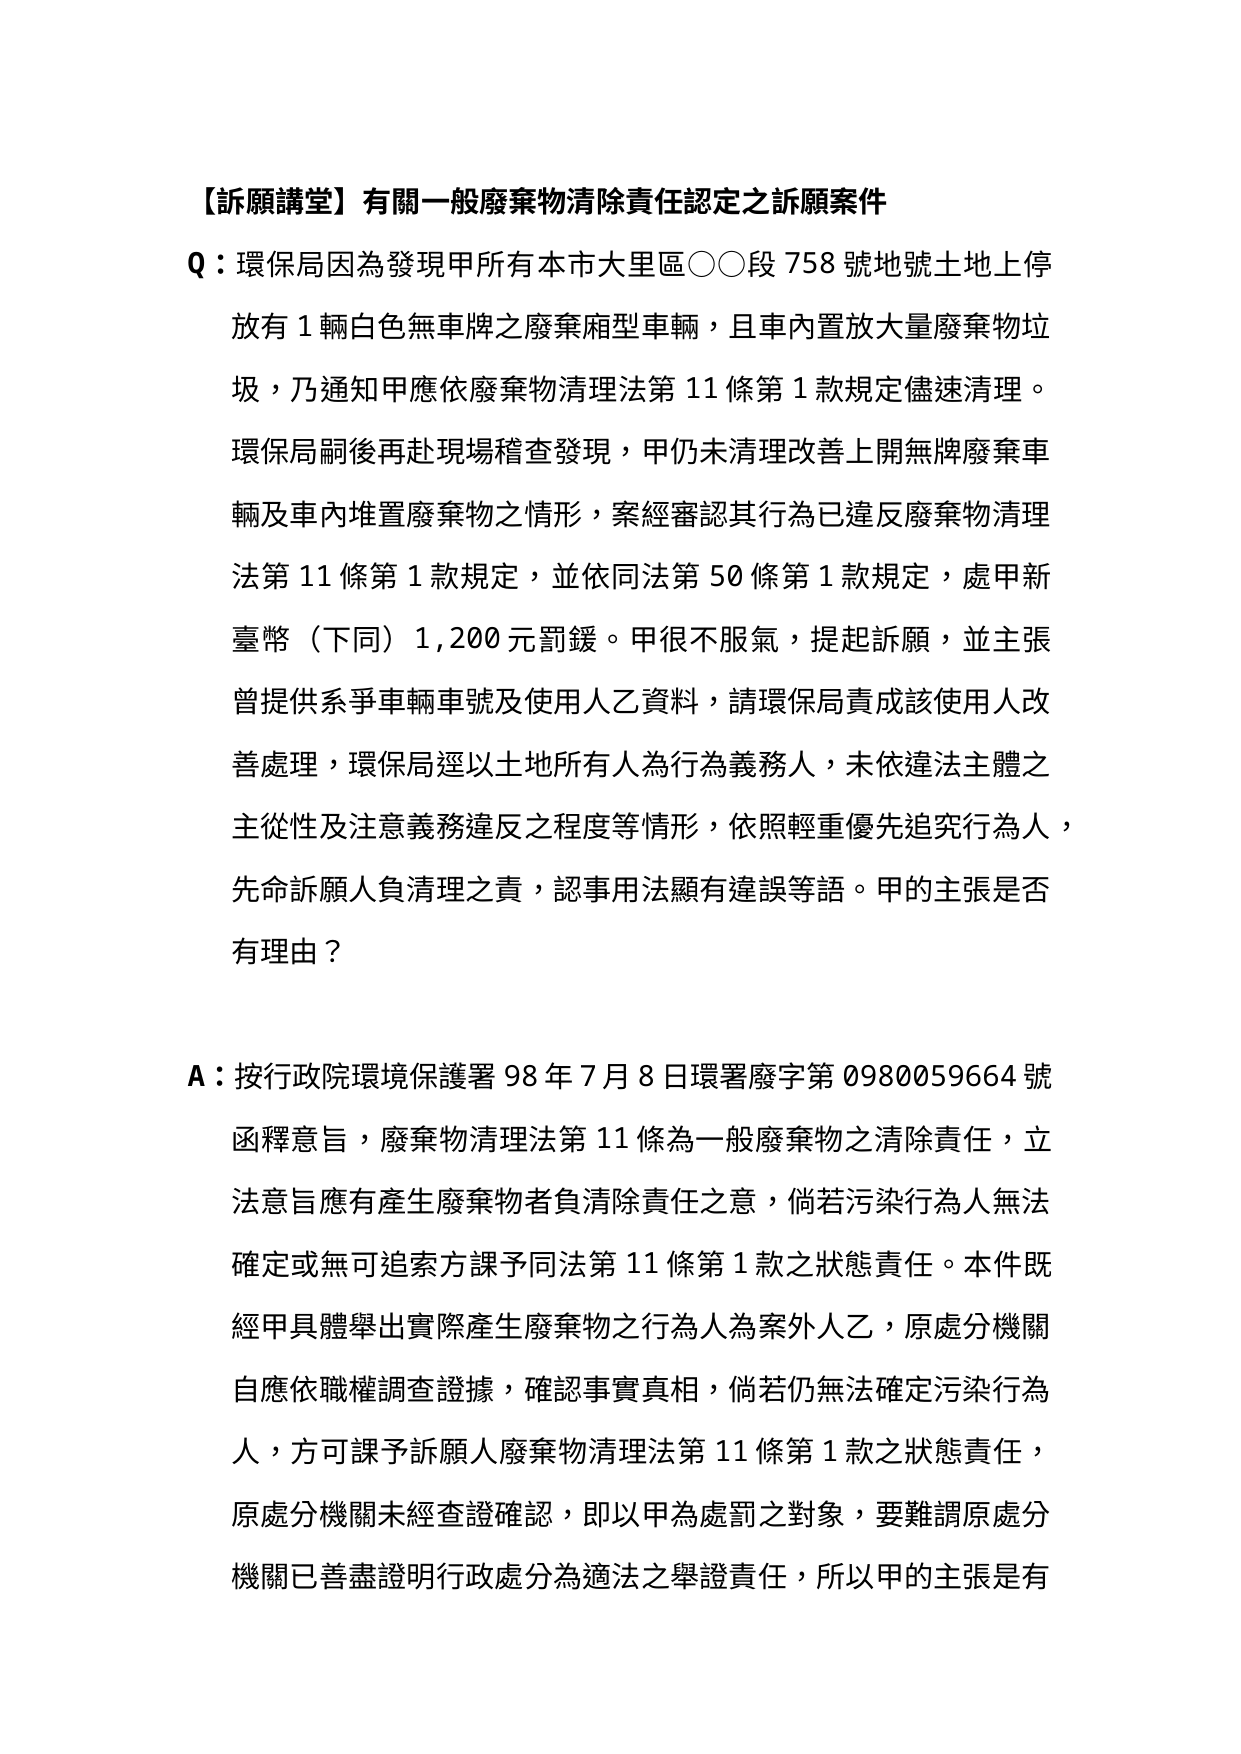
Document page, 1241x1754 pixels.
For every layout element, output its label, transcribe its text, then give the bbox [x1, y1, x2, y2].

text Q：環保局因為發現甲所有本市大里區○○段758號地號土地上停放有1輛白色無車牌之廢棄廂型車輛，且車內置放大量廢棄物垃圾，乃通知甲應依廢棄物清理法第11條第1款規定儘速清理。環保局嗣後再赴現場稽查發現，甲仍未清理改善上開無牌廢棄車輛及車內堆置廢棄物之情形，案經審認其行為已違反廢棄物清理法第11條第1款規定，並依同法第50條第1款規定，處甲新臺幣（下同）1,200元罰鍰。甲很不服氣，提起訴願，並主張曾提供系爭車輛車號及使用人乙資料，請環保局責成該使用人改善處理，環保局逕以土地所有人為行為義務人，未依違法主體之主從性及注意義務違反之程度等情形，依照輕重優先追究行為人，先命訴願人負清理之責，認事用法顯有違誤等語。甲的主張是否有理由？ [187, 221, 1053, 971]
text A：按行政院環境保護署98年7月8日環署廢字第0980059664號函釋意旨，廢棄物清理法第11條為一般廢棄物之清除責任，立法意旨應有產生廢棄物者負清除責任之意，倘若污染行為人無法確定或無可追索方課予同法第11條第1款之狀態責任。本件既經甲具體舉出實際產生廢棄物之行為人為案外人乙，原處分機關自應依職權調查證據，確認事實真相，倘若仍無法確定污染行為人，方可課予訴願人廢棄物清理法第11條第1款之狀態責任，原處分機關未經查證確認，即以甲為處罰之對象，要難謂原處分機關已善盡證明行政處分為適法之舉證責任，所以甲的主張是有 [187, 1033, 1053, 1596]
text 【訴願講堂】有關一般廢棄物清除責任認定之訴願案件 [187, 158, 1053, 221]
